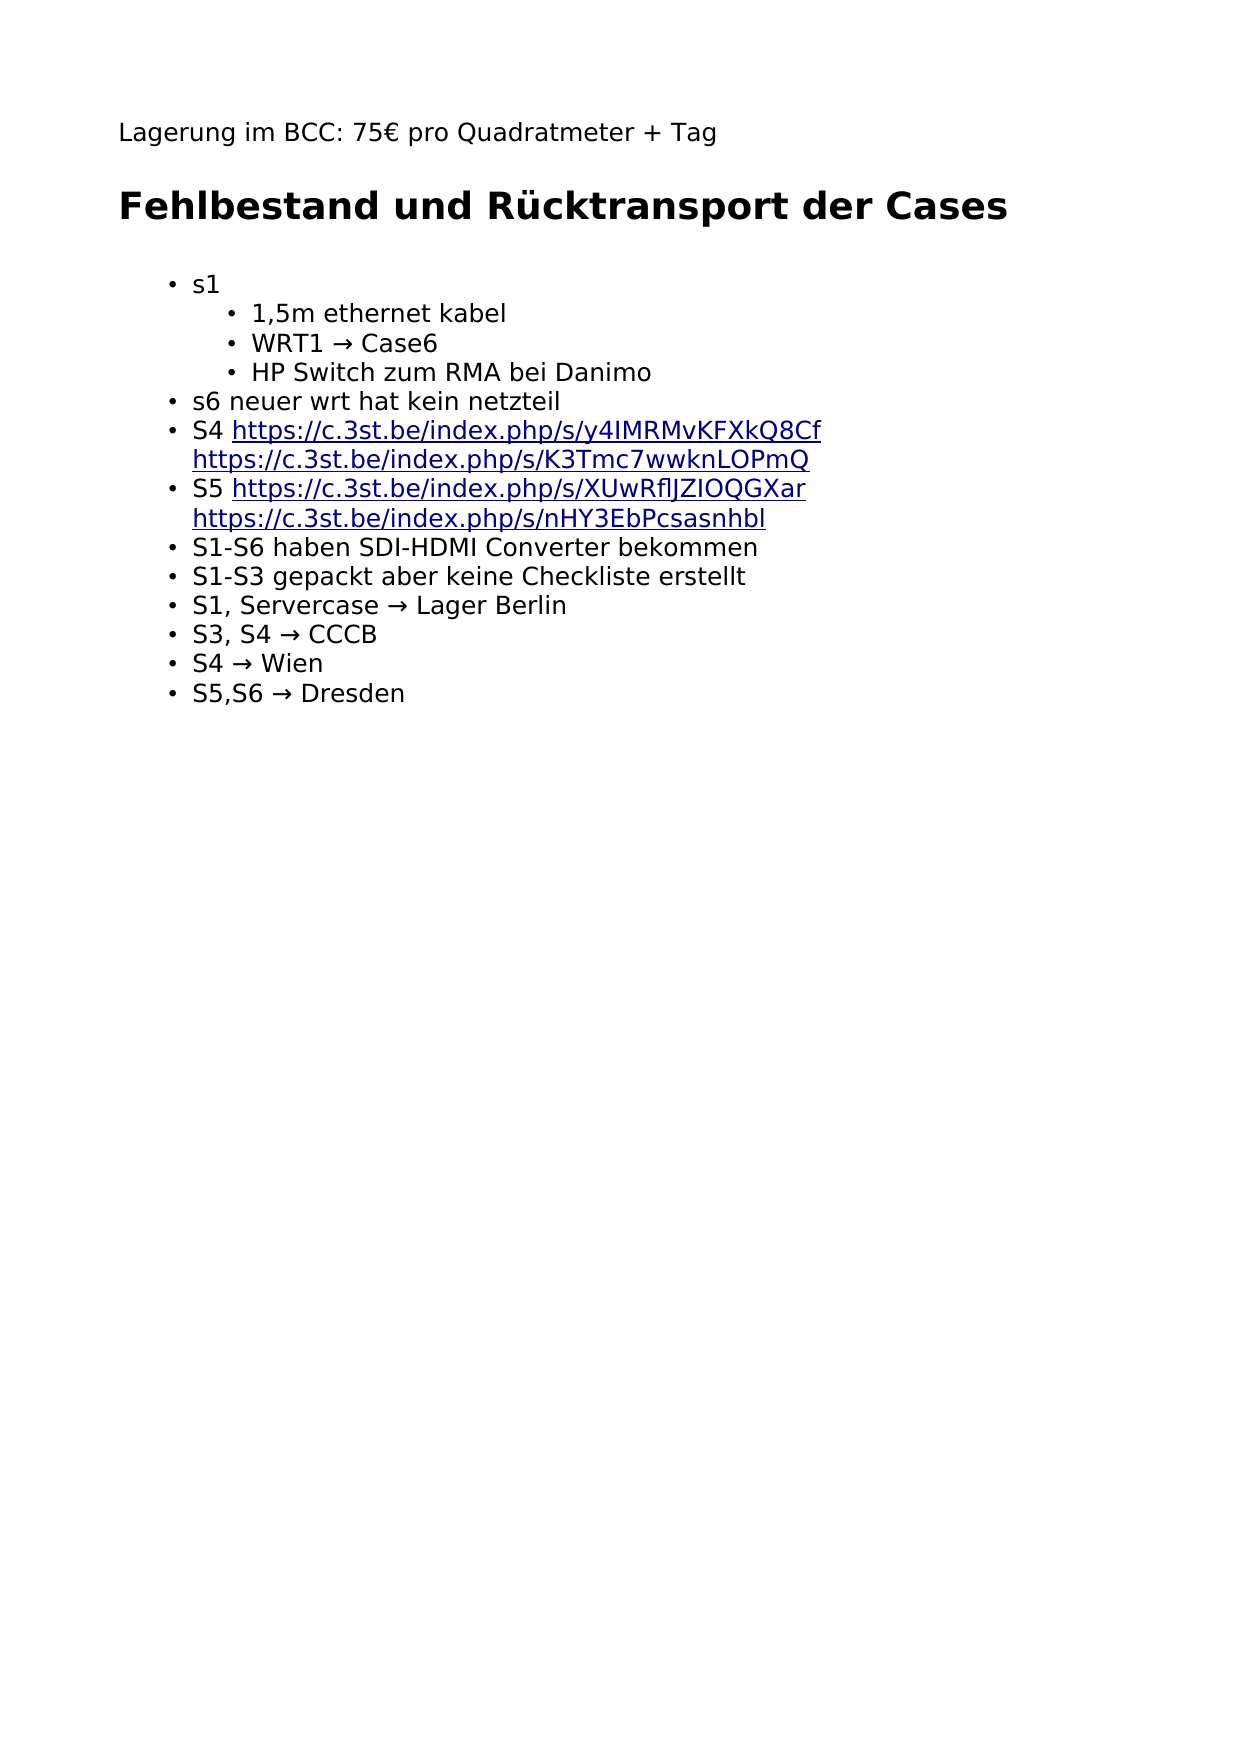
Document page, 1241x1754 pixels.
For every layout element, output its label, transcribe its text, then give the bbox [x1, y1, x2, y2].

list WRT1 → Case6 [236, 329, 1122, 358]
list S1-S6 haben SDI-HDMI Converter bekommen [177, 533, 1122, 562]
list S1, Servercase → Lager Berlin [177, 591, 1122, 620]
list S3, S4 → CCCB [177, 620, 1122, 649]
subtitle Fehlbestand und Rücktransport der Cases [118, 185, 1122, 228]
list S4 → Wien [177, 649, 1122, 679]
text Lagerung im BCC: 75€ pro Quadratmeter + Tag [118, 118, 1122, 147]
list S1-S3 gepackt aber keine Checkliste erstellt [177, 562, 1122, 591]
list S5 https://c.3st.be/index.php/s/XUwRflJZIOQGXar https://c.3st.be/index.php/s/nHY3EbPcsasnhbl [177, 474, 1122, 533]
list s6 neuer wrt hat kein netzteil [177, 387, 1122, 416]
list S5,S6 → Dresden [177, 679, 1122, 708]
list HP Switch zum RMA bei Danimo [236, 358, 1122, 387]
list s1 [177, 270, 1122, 299]
list S4 https://c.3st.be/index.php/s/y4IMRMvKFXkQ8Cf https://c.3st.be/index.php/s/K3Tmc7wwknLOPmQ [177, 416, 1122, 474]
list 1,5m ethernet kabel [236, 299, 1122, 329]
